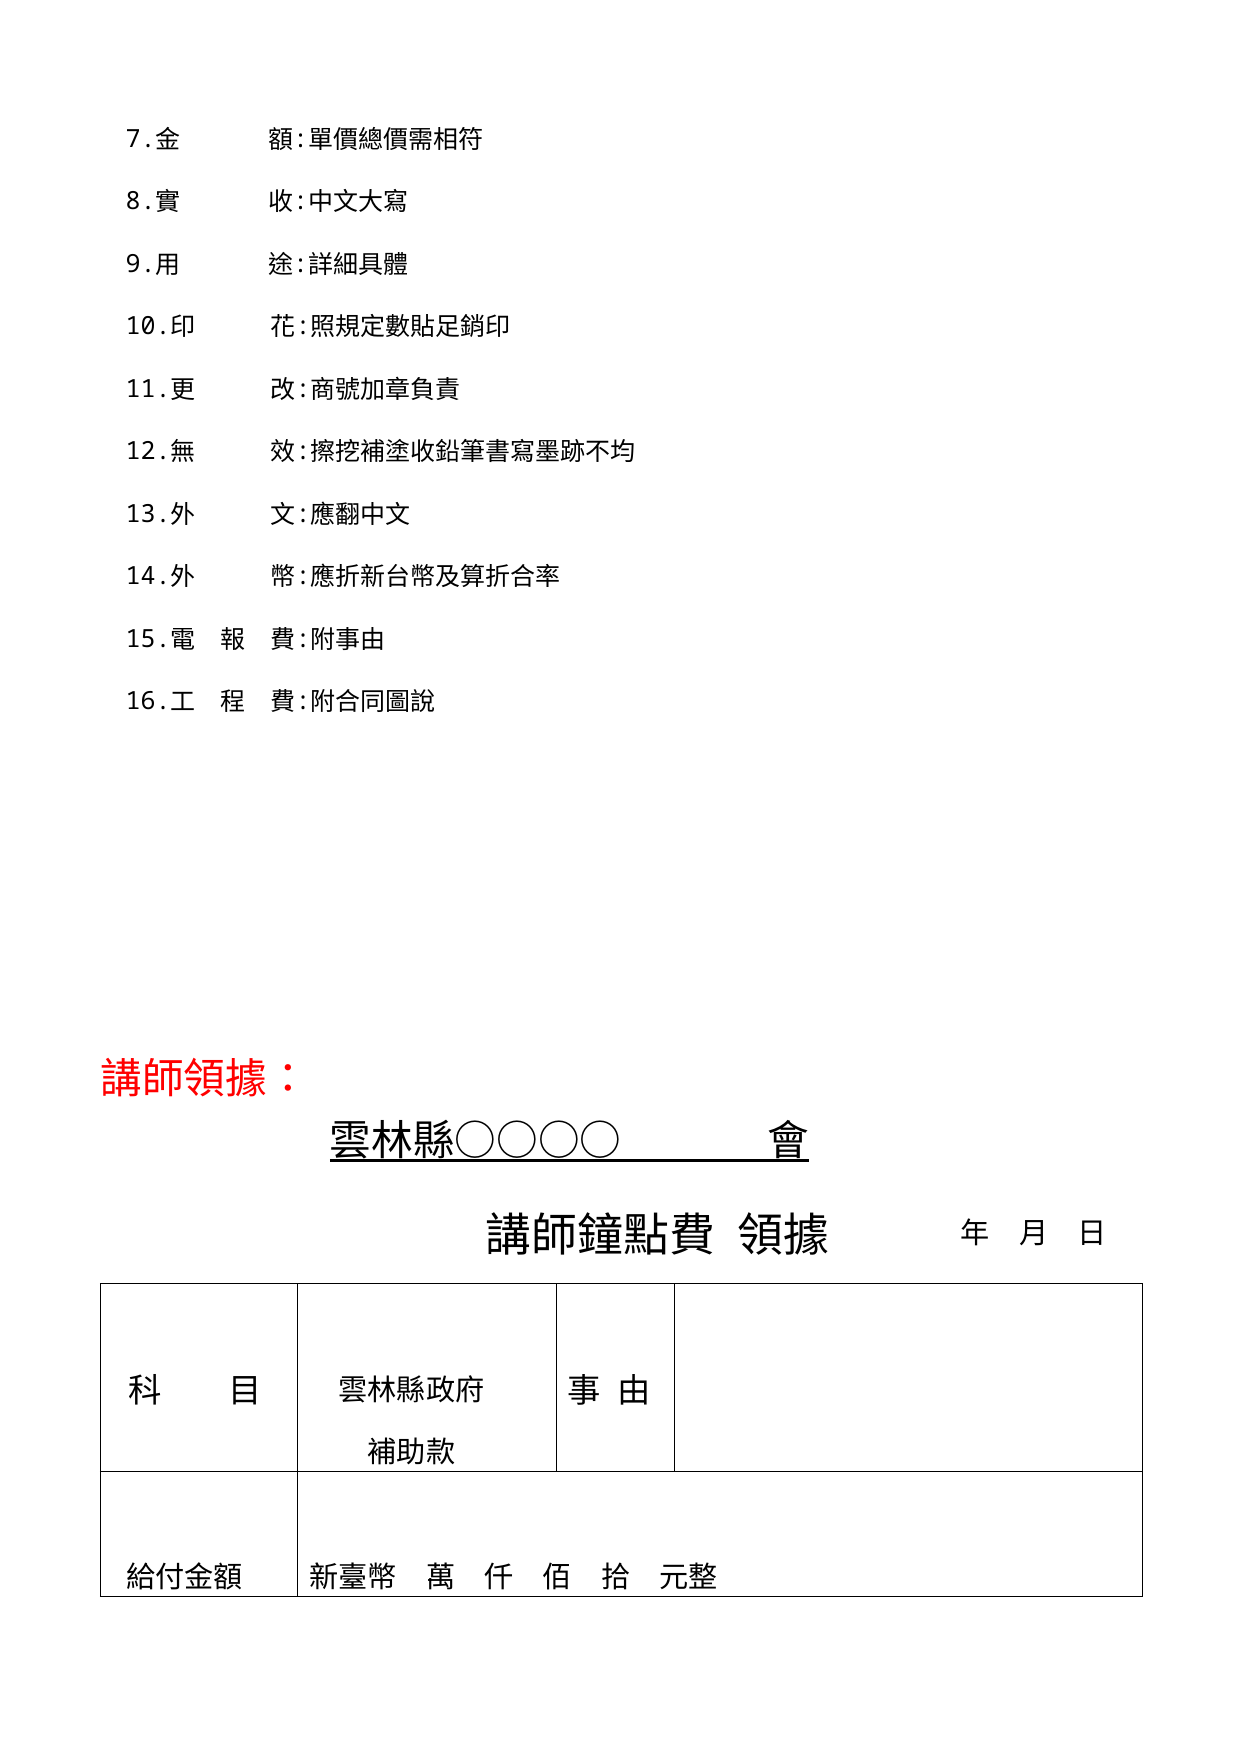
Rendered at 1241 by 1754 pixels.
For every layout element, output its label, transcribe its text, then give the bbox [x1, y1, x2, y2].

text 7.金 額:單價總價需相符 [125, 96, 1134, 158]
text 9.用 途:詳細具體 [125, 221, 1134, 283]
text 講師鐘點費 領據 年 月 日 [100, 1158, 1134, 1283]
text 11.更 改:商號加章負責 [125, 346, 1134, 408]
text 13.外 文:應翻中文 [125, 471, 1134, 533]
table_header [675, 1284, 1142, 1471]
text 講師領據： [100, 1033, 1134, 1096]
text 10.印 花:照規定數貼足銷印 [125, 283, 1134, 346]
table_header 科 目 [101, 1284, 297, 1471]
text 16.工 程 費:附合同圖說 [125, 658, 1134, 721]
text 14.外 幣:應折新台幣及算折合率 [125, 533, 1134, 596]
table_cell 給付金額 [101, 1472, 297, 1596]
table_header 事 由 [557, 1284, 674, 1471]
table_header 雲林縣政府 補助款 [298, 1284, 556, 1471]
table_cell 新臺幣 萬 仟 佰 拾 元整 [298, 1472, 1142, 1596]
text 8.實 收:中文大寫 [125, 158, 1134, 221]
text 雲林縣○○○○ 會 [100, 1096, 1134, 1158]
text 15.電 報 費:附事由 [125, 596, 1134, 658]
text 12.無 效:擦挖補塗收鉛筆書寫墨跡不均 [125, 408, 1134, 471]
